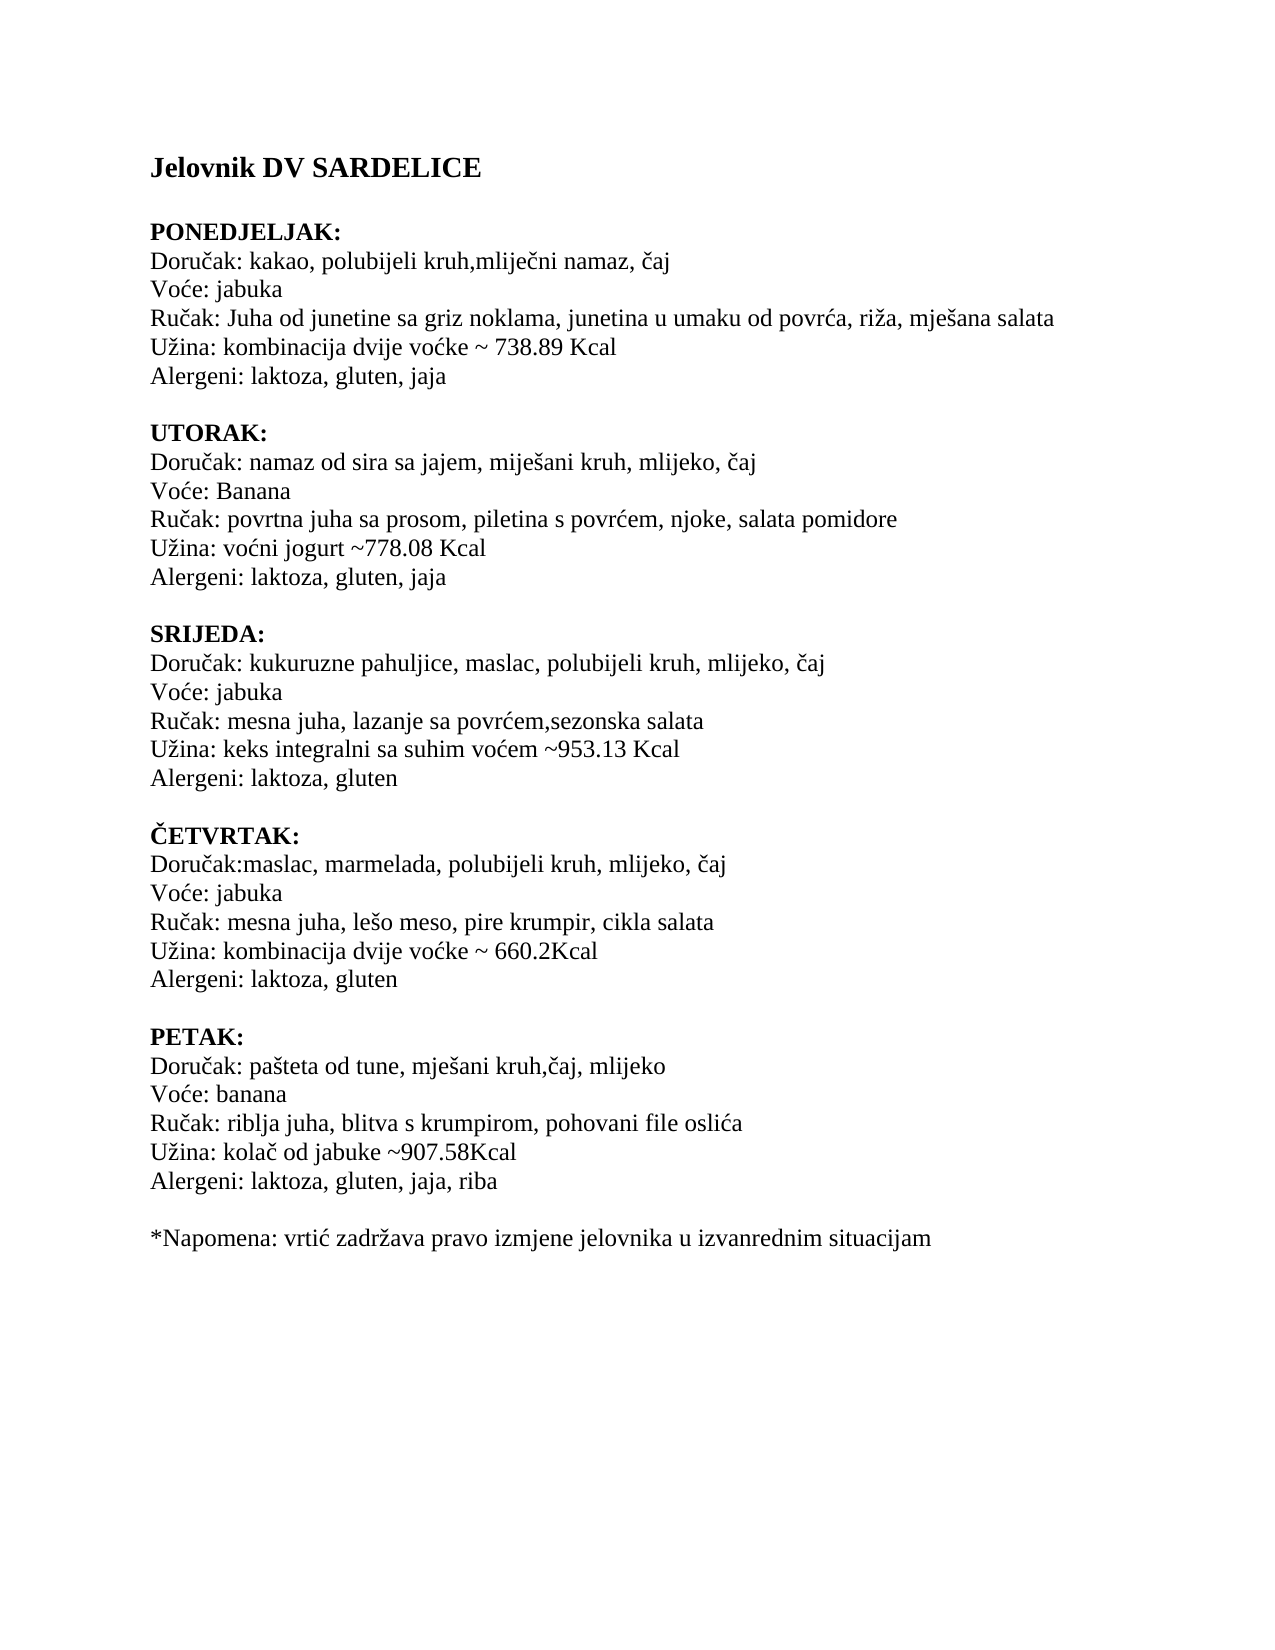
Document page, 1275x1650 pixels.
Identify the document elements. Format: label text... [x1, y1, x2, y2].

text PETAK: [150, 1022, 1125, 1051]
text Ručak: mesna juha, lazanje sa povrćem,sezonska salata [150, 706, 1125, 734]
text Užina: kolač od jabuke ~907.58Kcal [150, 1137, 1125, 1166]
text Voće: jabuka [150, 878, 1125, 907]
text Doručak: pašteta od tune, mješani kruh,čaj, mlijeko [150, 1051, 1125, 1079]
text ČETVRTAK: [150, 821, 1125, 849]
text Alergeni: laktoza, gluten [150, 964, 1125, 993]
text Užina: kombinacija dvije voćke ~ 660.2Kcal [150, 936, 1125, 964]
text Užina: kombinacija dvije voćke ~ 738.89 Kcal [150, 332, 1125, 361]
text Ručak: povrtna juha sa prosom, piletina s povrćem, njoke, salata pomidore [150, 504, 1125, 533]
text Voće: jabuka [150, 677, 1125, 706]
text Alergeni: laktoza, gluten [150, 763, 1125, 792]
text Doručak: namaz od sira sa jajem, miješani kruh, mlijeko, čaj [150, 447, 1125, 476]
text UTORAK: [150, 418, 1125, 447]
text Užina: voćni jogurt ~778.08 Kcal [150, 533, 1125, 562]
text Doručak:maslac, marmelada, polubijeli kruh, mlijeko, čaj [150, 849, 1125, 878]
text SRIJEDA: [150, 619, 1125, 648]
text Užina: keks integralni sa suhim voćem ~953.13 Kcal [150, 734, 1125, 763]
text Ručak: riblja juha, blitva s krumpirom, pohovani file oslića [150, 1108, 1125, 1137]
text Doručak: kakao, polubijeli kruh,mliječni namaz, čaj [150, 246, 1125, 274]
text PONEDJELJAK: [150, 217, 1125, 246]
text Alergeni: laktoza, gluten, jaja [150, 361, 1125, 389]
text Voće: Banana [150, 476, 1125, 504]
text Doručak: kukuruzne pahuljice, maslac, polubijeli kruh, mlijeko, čaj [150, 648, 1125, 677]
text Alergeni: laktoza, gluten, jaja, riba [150, 1166, 1125, 1194]
text Ručak: mesna juha, lešo meso, pire krumpir, cikla salata [150, 907, 1125, 936]
text *Napomena: vrtić zadržava pravo izmjene jelovnika u izvanrednim situacijam [150, 1223, 1125, 1252]
text Ručak: Juha od junetine sa griz noklama, junetina u umaku od povrća, riža, mješana salata [150, 303, 1125, 332]
text Voće: jabuka [150, 274, 1125, 303]
text Jelovnik DV SARDELICE [150, 150, 1125, 183]
text Voće: banana [150, 1079, 1125, 1108]
text Alergeni: laktoza, gluten, jaja [150, 562, 1125, 591]
